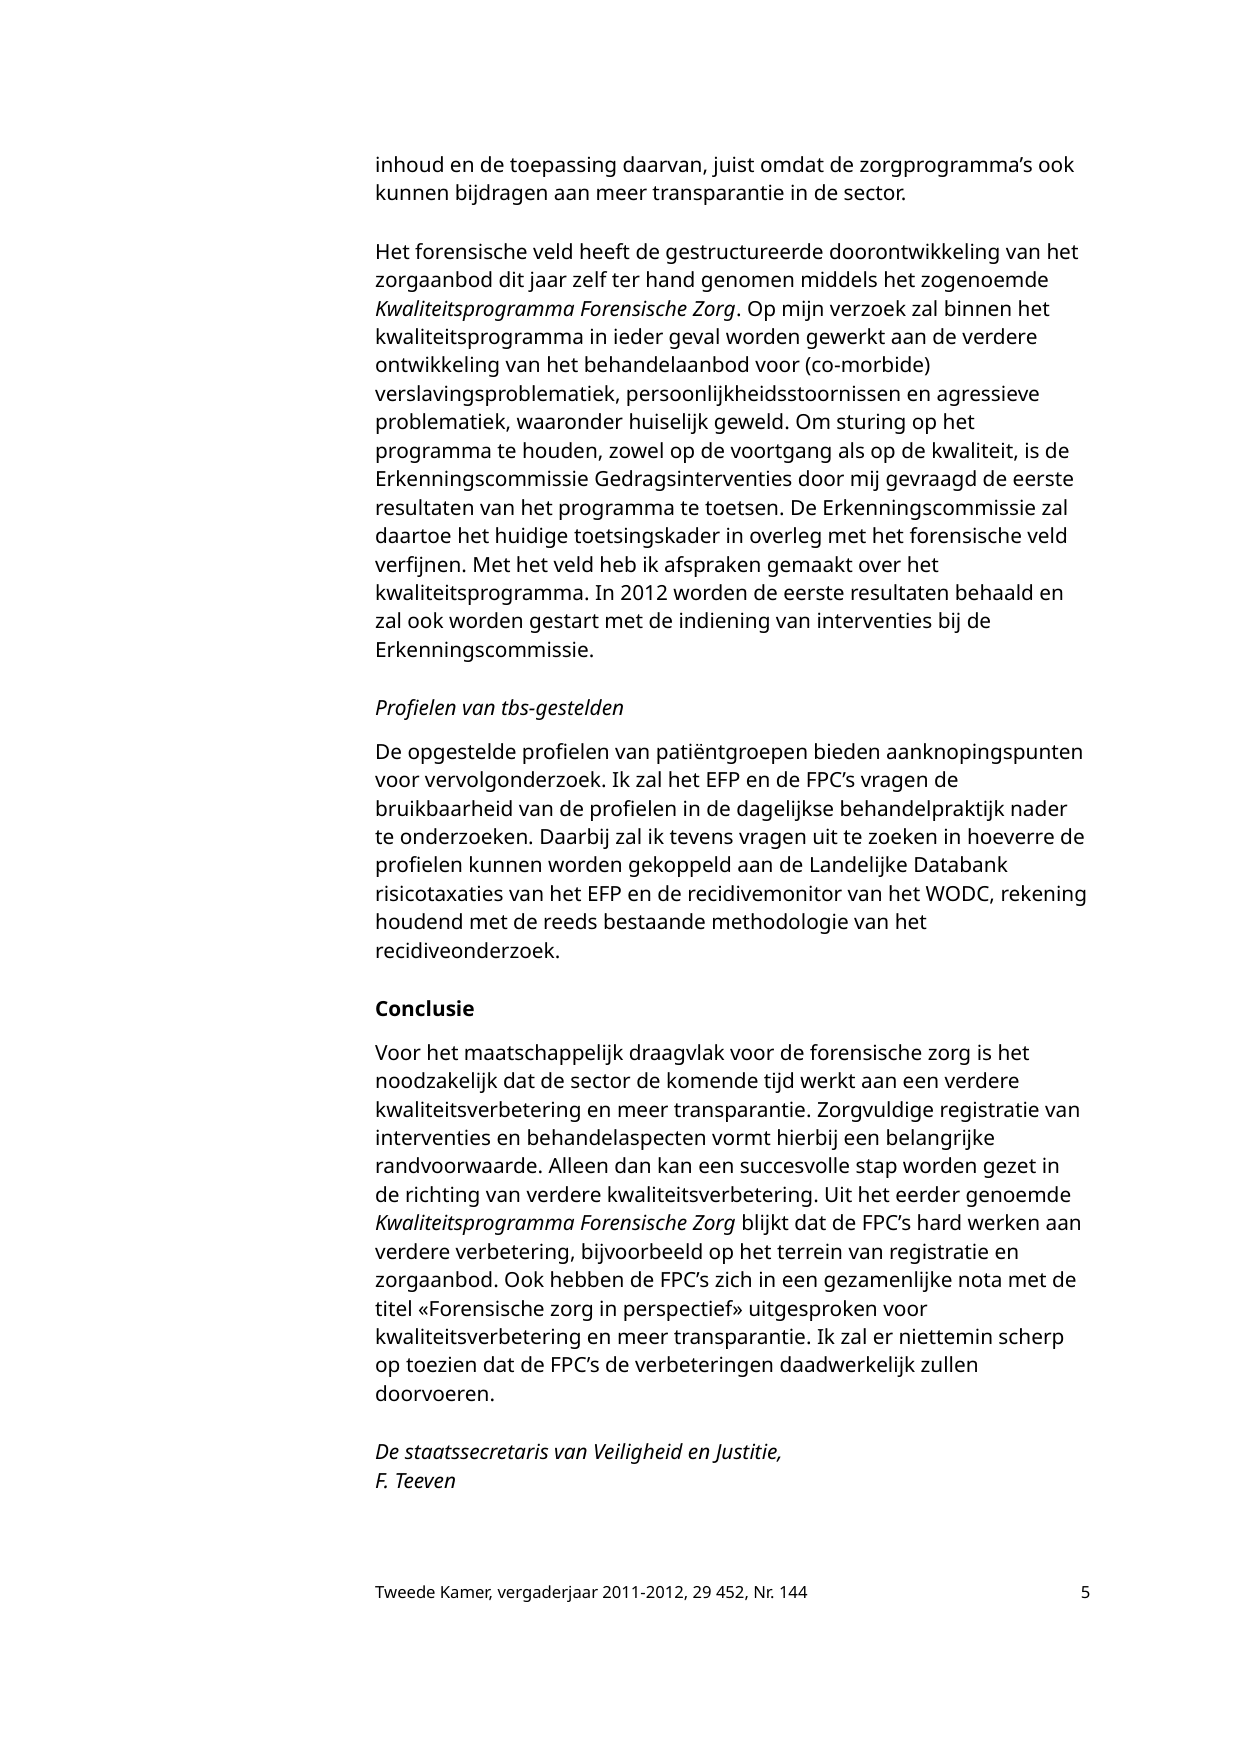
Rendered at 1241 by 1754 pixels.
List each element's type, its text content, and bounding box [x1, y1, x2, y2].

text De opgestelde profielen van patiëntgroepen bieden aanknopingspunten voor vervolgonderzoek. Ik zal het EFP en de FPC’s vragen de bruikbaarheid van de profielen in de dagelijkse behandelpraktijk nader te onderzoeken. Daarbij zal ik tevens vragen uit te zoeken in hoeverre de profielen kunnen worden gekoppeld aan de Landelijke Databank risicotaxaties van het EFP en de recidivemonitor van het WODC, rekening houdend met de reeds bestaande methodologie van het recidiveonderzoek. [375, 765, 1090, 993]
text Het landelijke zorgprogramma voor patiënten met een persoonlijkheidsstoornis en in mindere mate dat voor zedendelinquenten zijn noodzakelijkerwijs nog grofmazig. De wetenschappelijke onderbouwing voor beide patiëntgroepen is nog sterk in ontwikkeling, met name vanwege de grotere verscheidenheid in problematisch gedrag en oorzaken daarvan. Momenteel is het EFP samen met de forensische sector al gestart met een verdere verbetering van de zorgprogramma’s, waarbij tevens wordt gewerkt aan meer samenhang en standaardisering. Naar verwachting zal deze zogeheten tweede generatie zorgprogramma’s de toepassing ervan bevorderen. Daarbij ga ik er vooralsnog van uit dat deze nieuwe generatie zorgprogramma’s zal resulteren in meer overeenstemming over de inhoud en de toepassing daarvan, juist omdat de zorgprogramma’s ook kunnen bijdragen aan meer transparantie in de sector. [375, 150, 1090, 235]
text Profielen van tbs-gestelden [375, 722, 1090, 750]
text Het forensische veld heeft de gestructureerde doorontwikkeling van het zorgaanbod dit jaar zelf ter hand genomen middels het zogenoemde Kwaliteitsprogramma Forensische Zorg. Op mijn verzoek zal binnen het kwaliteitsprogramma in ieder geval worden gewerkt aan de verdere ontwikkeling van het behandelaanbod voor (co-morbide) verslavingsproblematiek, persoonlijkheidsstoornissen en agressieve problematiek, waaronder huiselijk geweld. Om sturing op het programma te houden, zowel op de voortgang als op de kwaliteit, is de Erkenningscommissie Gedragsinterventies door mij gevraagd de eerste resultaten van het programma te toetsen. De Erkenningscommissie zal daartoe het huidige toetsingskader in overleg met het forensische veld verfijnen. Met het veld heb ik afspraken gemaakt over het kwaliteitsprogramma. In 2012 worden de eerste resultaten behaald en zal ook worden gestart met de indiening van interventies bij de Erkenningscommissie. [375, 265, 1090, 692]
text Conclusie [375, 1023, 1090, 1051]
text F. Teeven [375, 1494, 1090, 1523]
text De staatssecretaris van Veiligheid en Justitie, [375, 1466, 1090, 1494]
text Voor het maatschappelijk draagvlak voor de forensische zorg is het noodzakelijk dat de sector de komende tijd werkt aan een verdere kwaliteitsverbetering en meer transparantie. Zorgvuldige registratie van interventies en behandelaspecten vormt hierbij een belangrijke randvoorwaarde. Alleen dan kan een succesvolle stap worden gezet in de richting van verdere kwaliteitsverbetering. Uit het eerder genoemde Kwaliteitsprogramma Forensische Zorg blijkt dat de FPC’s hard werken aan verdere verbetering, bijvoorbeeld op het terrein van registratie en zorgaanbod. Ook hebben de FPC’s zich in een gezamenlijke nota met de titel «Forensische zorg in perspectief» uitgesproken voor kwaliteitsverbetering en meer transparantie. Ik zal er niettemin scherp op toezien dat de FPC’s de verbeteringen daadwerkelijk zullen doorvoeren. [375, 1066, 1090, 1436]
